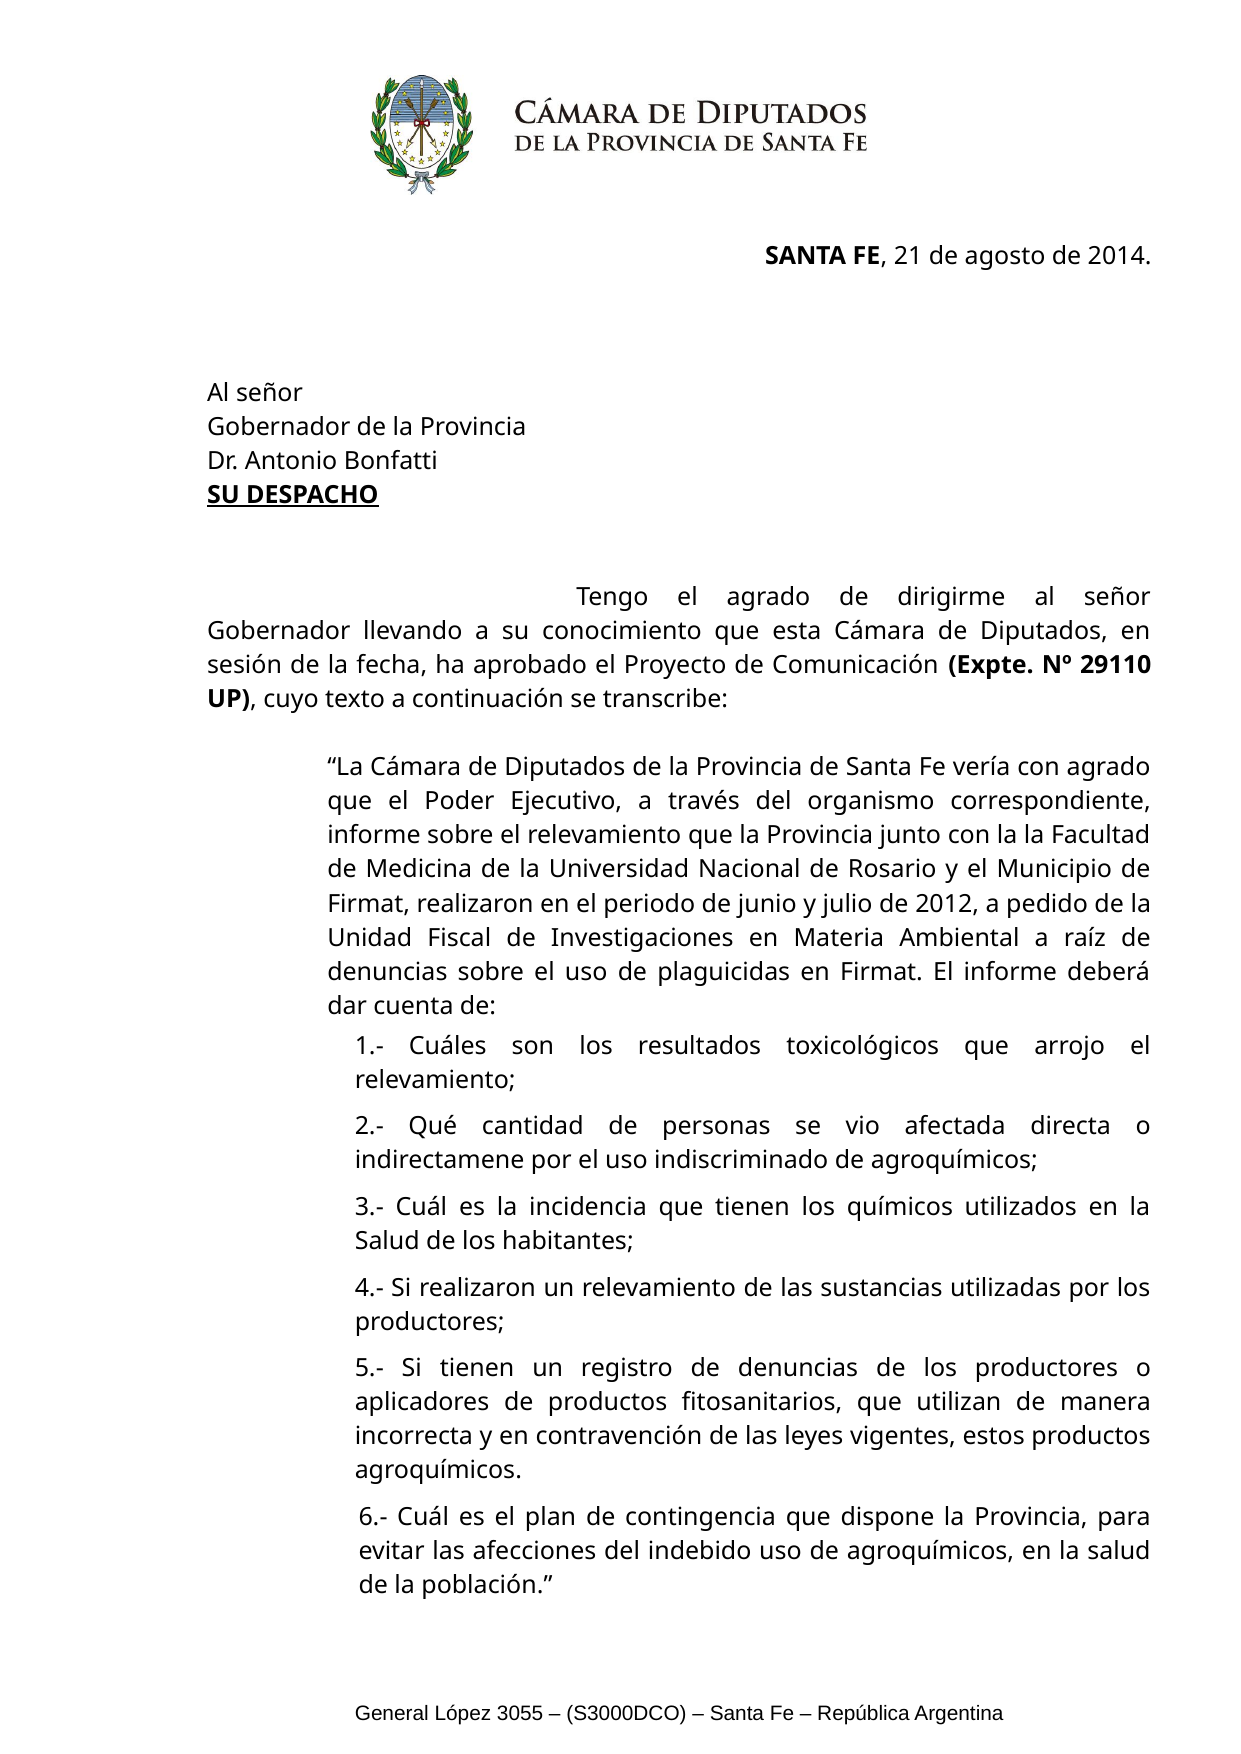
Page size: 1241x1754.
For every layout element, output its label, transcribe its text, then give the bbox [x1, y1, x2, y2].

picture [370, 75, 867, 199]
text Dr. Antonio Bonfatti [207, 442, 1152, 476]
text “La Cámara de Diputados de la Provincia de Santa Fe vería con agrado que el Poder Ejecutivo, a través del organismo correspondiente, informe sobre el relevamiento que la Provincia junto con la la Facultad de Medicina de la Universidad Nacional de Rosario y el Municipio de Firmat, realizaron en el periodo de junio y julio de 2012, a pedido de la Unidad Fiscal de Investigaciones en Materia Ambiental a raíz de denuncias sobre el uso de plaguicidas en Firmat. El informe deberá dar cuenta de: [327, 749, 1152, 1021]
text 5.- Si tienen un registro de denuncias de los productores o aplicadores de productos ﬁtosanitarios, que utilizan de manera incorrecta y en contravención de las leyes vigentes, estos productos agroquímicos. [354, 1350, 1152, 1486]
text Tengo el agrado de dirigirme al señor Gobernador llevando a su conocimiento que esta Cámara de Diputados, en sesión de la fecha, ha aprobado el Proyecto de Comunicación (Expte. Nº 29110 UP), cuyo texto a continuación se transcribe: [207, 579, 1152, 715]
text 2.- Qué cantidad de personas se vio afectada directa o indirectamene por el uso indiscriminado de agroquímicos; [354, 1108, 1152, 1176]
text 6.- Cuál es el plan de contingencia que dispone la Provincia, para evitar las afecciones del indebido uso de agroquímicos, en la salud de la población.” [358, 1499, 1152, 1601]
text Gobernador de la Provincia [207, 408, 1152, 442]
text SANTA FE, 21 de agosto de 2014. [207, 238, 1152, 272]
text 3.- Cuál es la incidencia que tienen los químicos utilizados en la Salud de los habitantes; [354, 1189, 1152, 1257]
text 4.- Si realizaron un relevamiento de las sustancias utilizadas por los productores; [354, 1269, 1152, 1337]
text 1.- Cuáles son los resultados toxicológicos que arrojo el relevamiento; [354, 1027, 1152, 1096]
text Al señor [207, 374, 1152, 408]
text SU DESPACHO [207, 476, 1152, 511]
